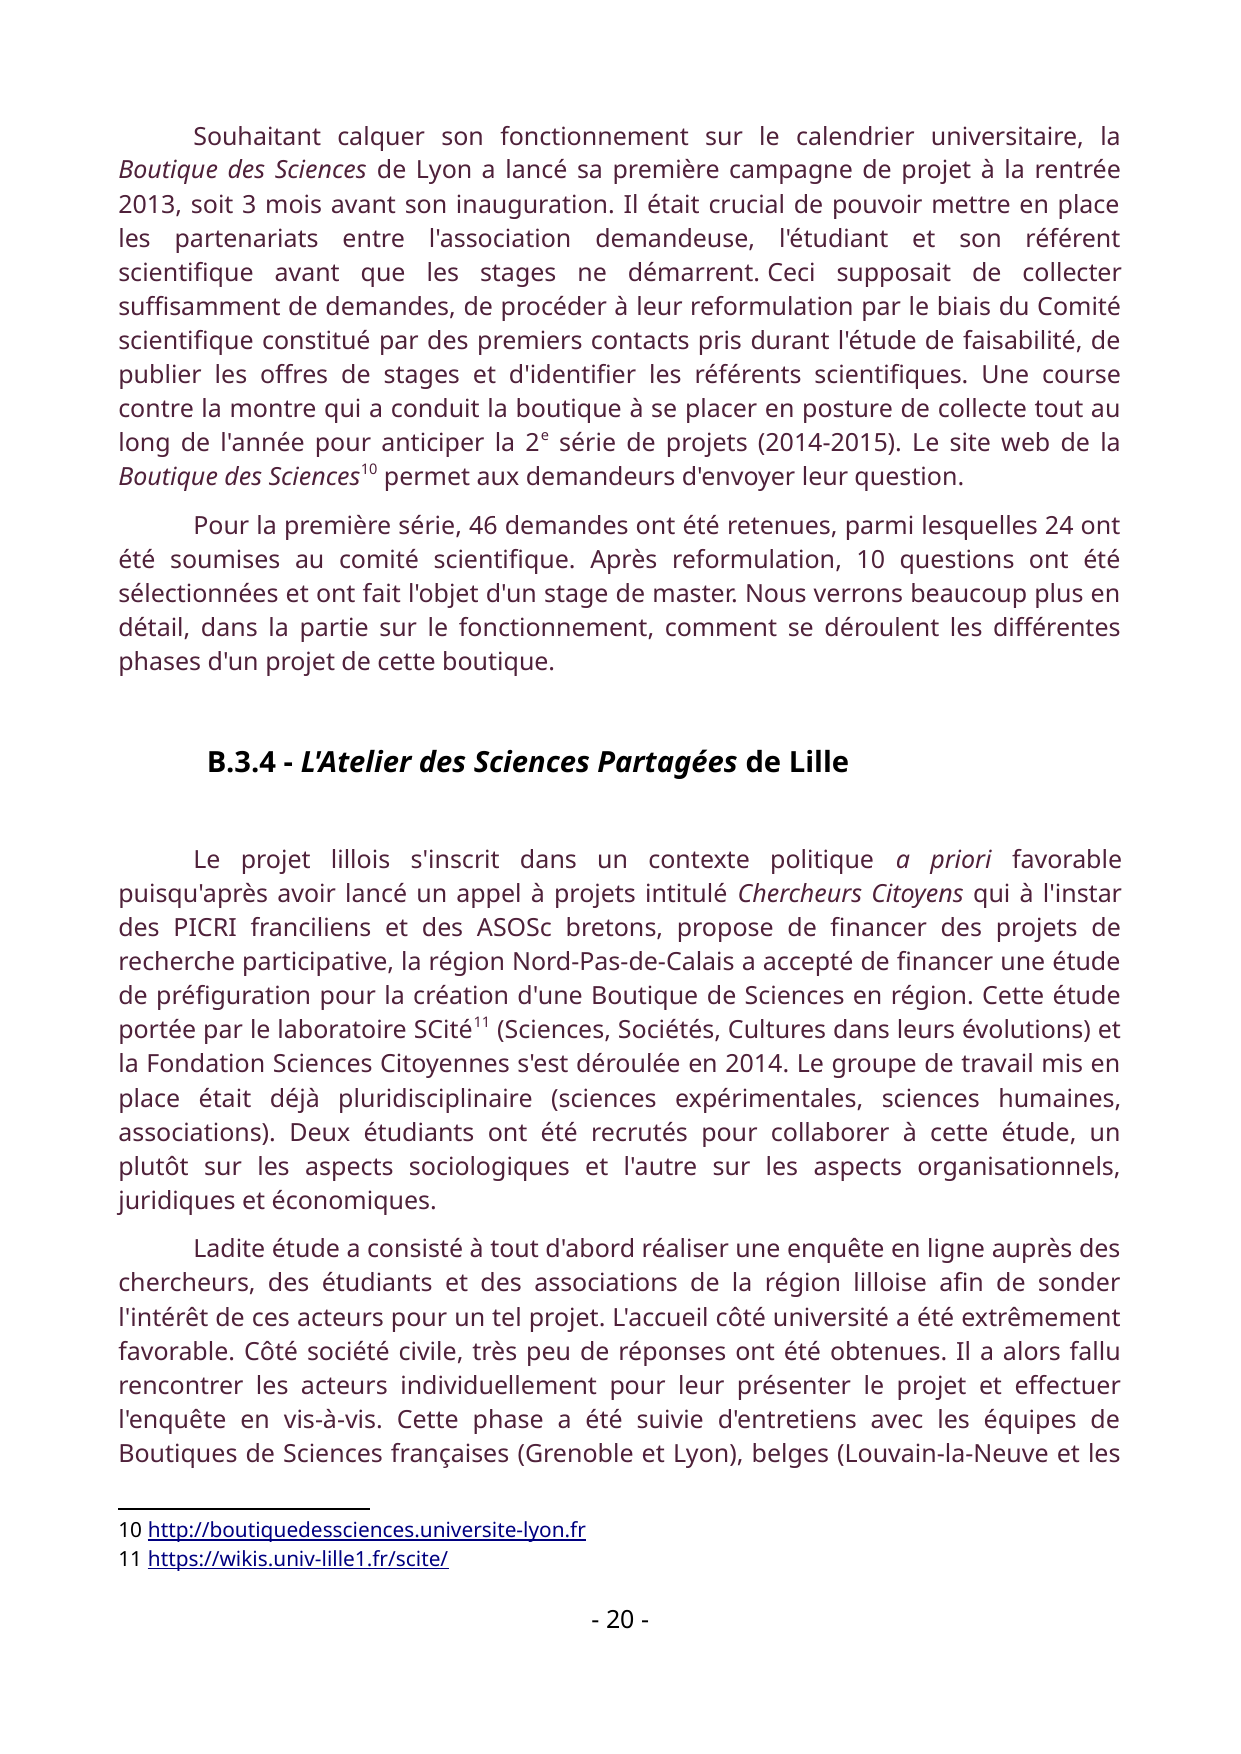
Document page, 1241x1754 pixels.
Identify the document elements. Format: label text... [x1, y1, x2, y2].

list https://wikis.univ-lille1.fr/scite/ [118, 1544, 1122, 1572]
text Souhaitant calquer son fonctionnement sur le calendrier universitaire, la Boutique des Sciences de Lyon a lancé sa première campagne de projet à la rentrée 2013, soit 3 mois avant son inauguration. Il était crucial de pouvoir mettre en place les partenariats entre l'association demandeuse, l'étudiant et son référent scientifique avant que les stages ne démarrent. Ceci supposait de collecter suffisamment de demandes, de procéder à leur reformulation par le biais du Comité scientifique constitué par des premiers contacts pris durant l'étude de faisabilité, de publier les offres de stages et d'identifier les référents scientifiques. Une course contre la montre qui a conduit la boutique à se placer en posture de collecte tout au long de l'année pour anticiper la 2e série de projets (2014-2015). Le site web de la Boutique des Sciences permet aux demandeurs d'envoyer leur question. [118, 118, 1122, 493]
list http://boutiquedessciences.universite-lyon.fr [118, 1515, 1122, 1544]
text Ladite étude a consisté à tout d'abord réaliser une enquête en ligne auprès des chercheurs, des étudiants et des associations de la région lilloise afin de sonder l'intérêt de ces acteurs pour un tel projet. L'accueil côté université a été extrêmement favorable. Côté société civile, très peu de réponses ont été obtenues. Il a alors fallu rencontrer les acteurs individuellement pour leur présenter le projet et effectuer l'enquête en vis-à-vis. Cette phase a été suivie d'entretiens avec les équipes de Boutiques de Sciences françaises (Grenoble et Lyon), belges (Louvain-la-Neuve et les [118, 1231, 1122, 1469]
text Le projet lillois s'inscrit dans un contexte politique a priori favorable puisqu'après avoir lancé un appel à projets intitulé Chercheurs Citoyens qui à l'instar des PICRI franciliens et des ASOSc bretons, propose de financer des projets de recherche participative, la région Nord-Pas-de-Calais a accepté de financer une étude de préfiguration pour la création d'une Boutique de Sciences en région. Cette étude portée par le laboratoire SCité (Sciences, Sociétés, Cultures dans leurs évolutions) et la Fondation Sciences Citoyennes s'est déroulée en 2014. Le groupe de travail mis en place était déjà pluridisciplinaire (sciences expérimentales, sciences humaines, associations). Deux étudiants ont été recrutés pour collaborer à cette étude, un plutôt sur les aspects sociologiques et l'autre sur les aspects organisationnels, juridiques et économiques. [118, 842, 1122, 1216]
subtitle L'Atelier des Sciences Partagées de Lille [207, 741, 1122, 781]
text Pour la première série, 46 demandes ont été retenues, parmi lesquelles 24 ont été soumises au comité scientifique. Après reformulation, 10 questions ont été sélectionnées et ont fait l'objet d'un stage de master. Nous verrons beaucoup plus en détail, dans la partie sur le fonctionnement, comment se déroulent les différentes phases d'un projet de cette boutique. [118, 507, 1122, 678]
